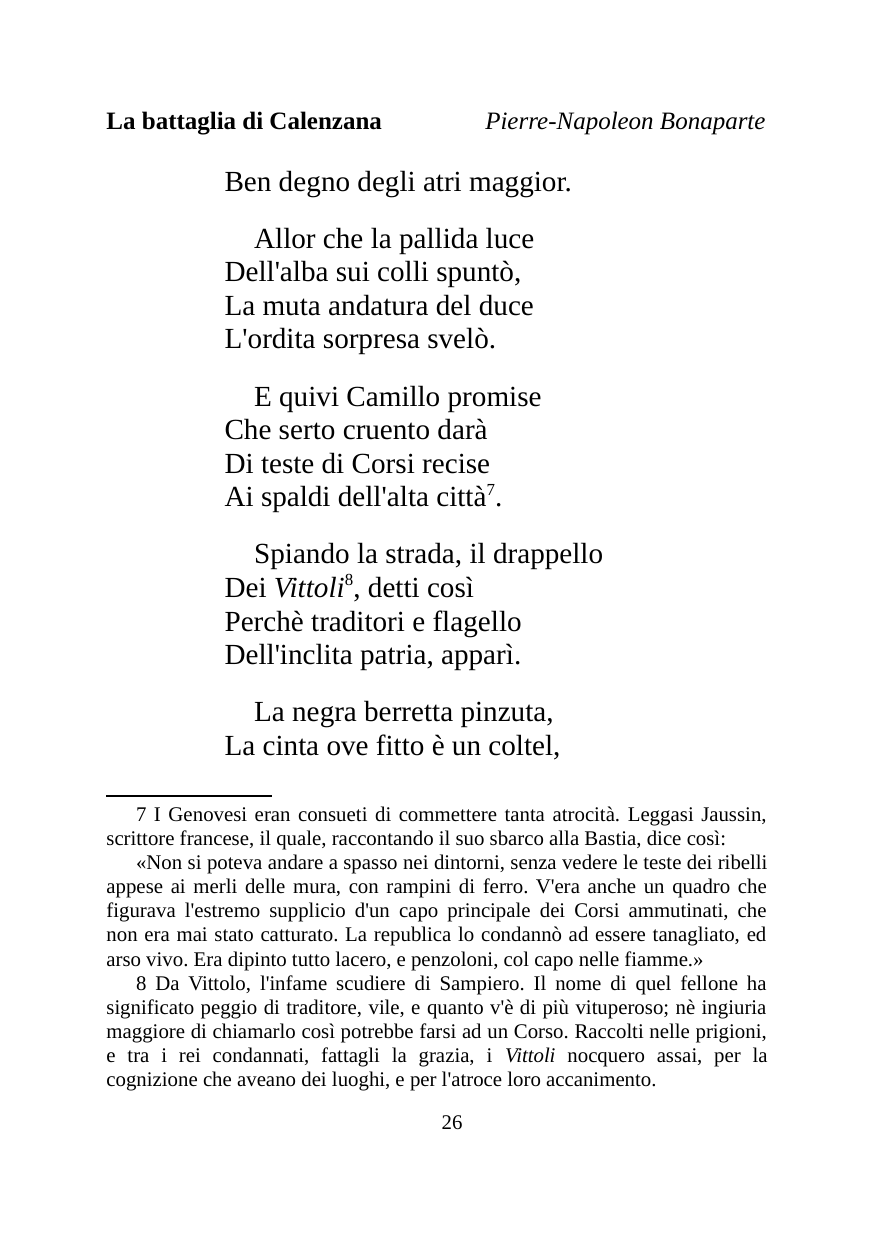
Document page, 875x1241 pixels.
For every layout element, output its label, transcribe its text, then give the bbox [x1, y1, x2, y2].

text Spiando la strada, il drappello Dei Vittoli, detti così Perchè traditori e flagello Dell'inclita patria, apparì. [224, 537, 768, 671]
text In capo alle liguri truppe, Camillo, dei Doria il peggior, Dal forte di Calvi proruppe, Ben degno degli atri maggior. [224, 164, 768, 197]
text Allor che la pallida luce Dell'alba sui colli spuntò, La muta andatura del duce L'ordita sorpresa svelò. [224, 221, 768, 355]
text La negra berretta pinzuta, La cinta ove fitto è un coltel, [224, 694, 768, 761]
text Da Vittolo, l'infame scudiere di Sampiero. Il nome di quel fellone ha significato peggio di traditore, vile, e quanto v'è di più vituperoso; nè ingiuria maggiore di chiamarlo così potrebbe farsi ad un Corso. Raccolti nelle prigioni, e tra i rei condannati, fattagli la grazia, i Vittoli nocquero assai, per la cognizione che aveano dei luoghi, e per l'atroce loro accanimento. [106, 971, 768, 1091]
text «Non si poteva andare a spasso nei dintorni, senza vedere le teste dei ribelli appese ai merli delle mura, con rampini di ferro. V'era anche un quadro che figurava l'estremo supplicio d'un capo principale dei Corsi ammutinati, che non era mai stato catturato. La republica lo condannò ad essere tanagliato, ed arso vivo. Era dipinto tutto lacero, e penzoloni, col capo nelle fiamme.» [106, 850, 768, 971]
text I Genovesi eran consueti di commettere tanta atrocità. Leggasi Jaussin, scrittore francese, il quale, raccontando il suo sbarco alla Bastia, dice così: [106, 802, 768, 850]
text E quivi Camillo promise Che serto cruento darà Di teste di Corsi recise Ai spaldi dell'alta città. [224, 379, 768, 513]
